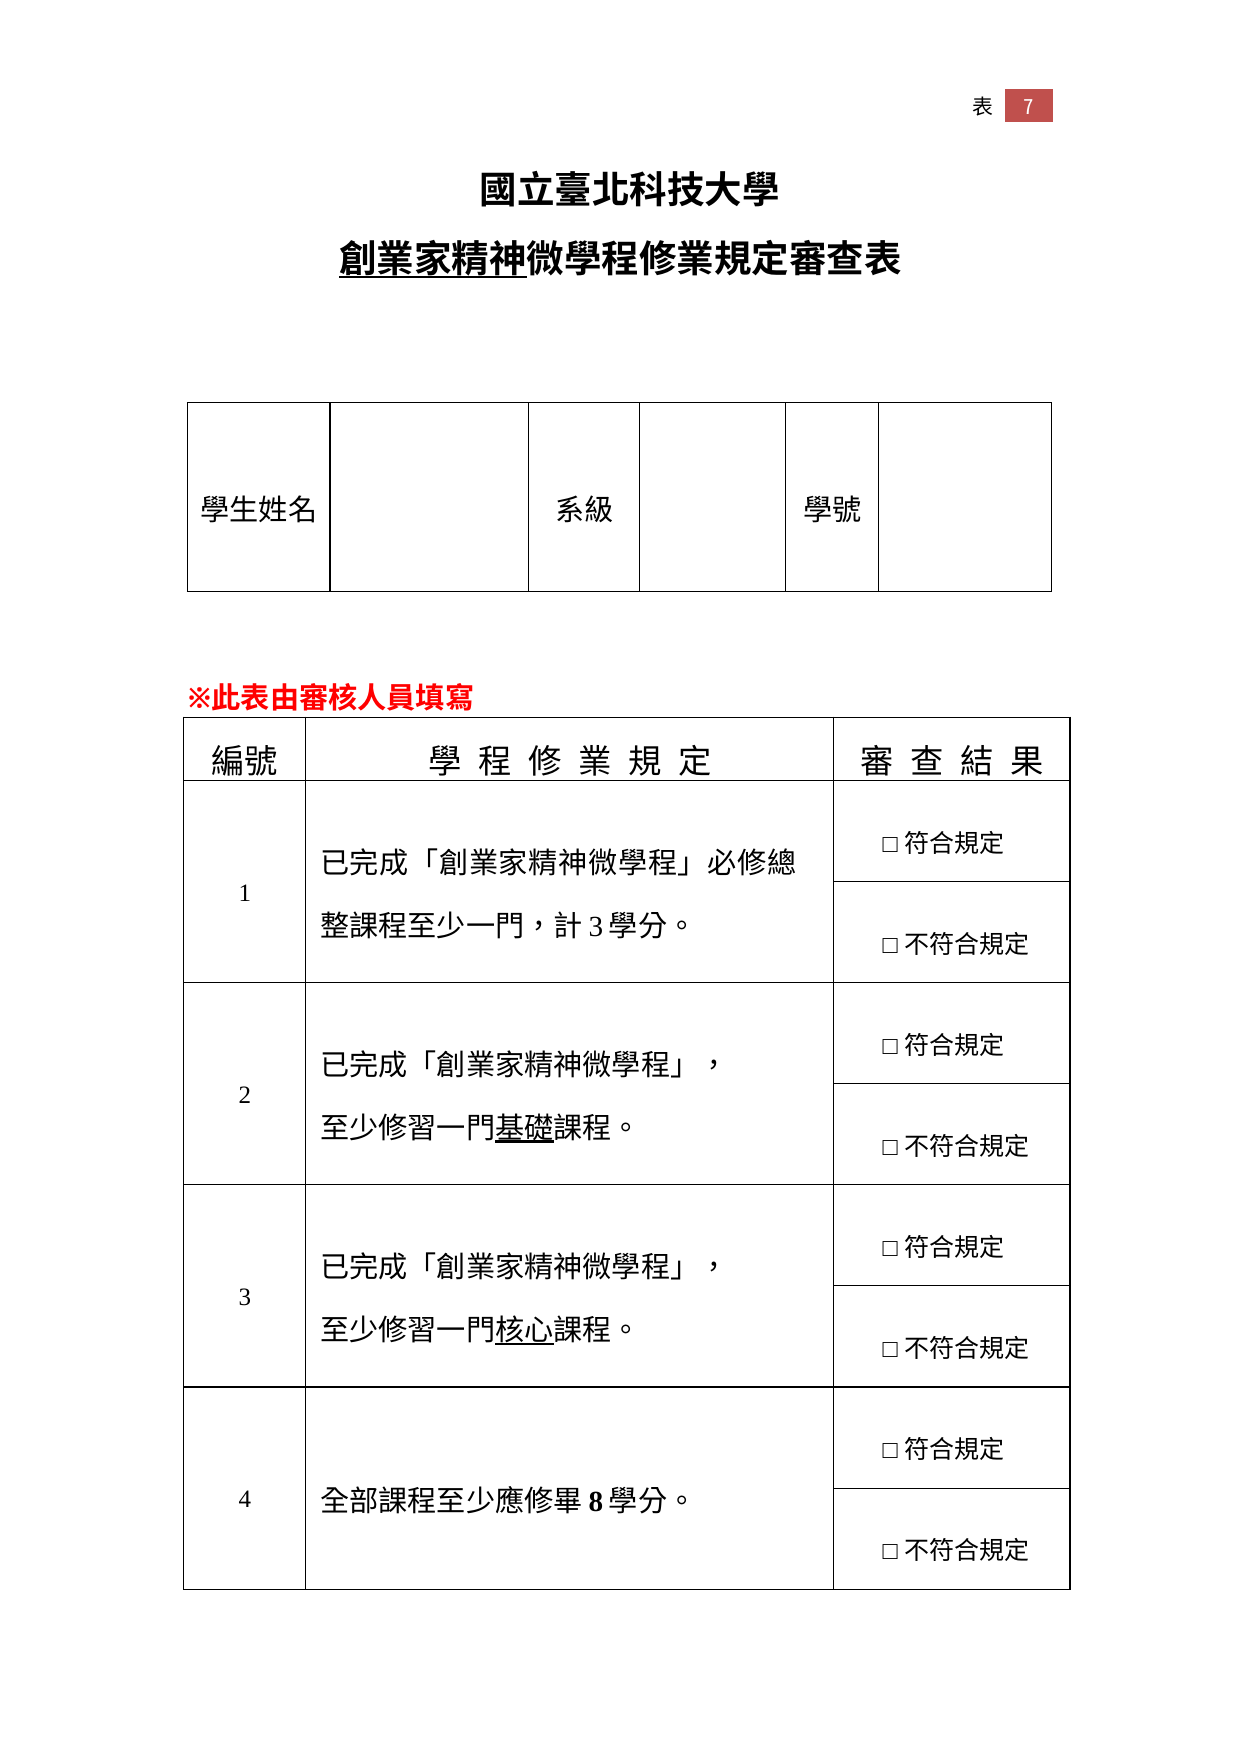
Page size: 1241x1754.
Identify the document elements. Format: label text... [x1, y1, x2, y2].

table_cell 已完成「創業家精神微學程」， 至少修習一門核心課程。 [306, 1185, 833, 1386]
table_cell 已完成「創業家精神微學程」， 至少修習一門基礎課程。 [306, 983, 833, 1184]
table_cell 4 [184, 1388, 305, 1588]
table_header 編號 [184, 718, 305, 780]
table_header [640, 403, 785, 591]
text ※此表由審核人員填寫 [187, 654, 1053, 717]
table_cell □ 符合規定 [834, 1388, 1069, 1487]
table_header 學生姓名 [188, 403, 329, 591]
table_cell □ 符合規定 [834, 983, 1069, 1083]
table_cell □ 符合規定 [834, 781, 1069, 881]
table_cell □ 不符合規定 [834, 1286, 1069, 1386]
table_cell 已完成「創業家精神微學程」必修總整課程至少一門，計3學分。 [306, 781, 833, 982]
table_cell 3 [184, 1185, 305, 1386]
text 創業家精神微學程修業規定審查表 [187, 214, 1053, 277]
table_cell 2 [184, 983, 305, 1184]
table_cell □ 符合規定 [834, 1185, 1069, 1285]
table_header 系級 [529, 403, 639, 591]
table_cell 1 [184, 781, 305, 982]
table_header [331, 403, 528, 591]
table_cell □ 不符合規定 [834, 1084, 1069, 1184]
table_cell □ 不符合規定 [834, 882, 1069, 982]
text 國立臺北科技大學 [187, 160, 1053, 214]
table_cell □ 不符合規定 [834, 1489, 1069, 1588]
table_header 審 查 結 果 [834, 718, 1069, 780]
table_header 學 程 修 業 規 定 [306, 718, 833, 780]
table_header 學號 [786, 403, 878, 591]
table_cell 全部課程至少應修畢8學分。 [306, 1388, 833, 1588]
table_header [879, 403, 1051, 591]
